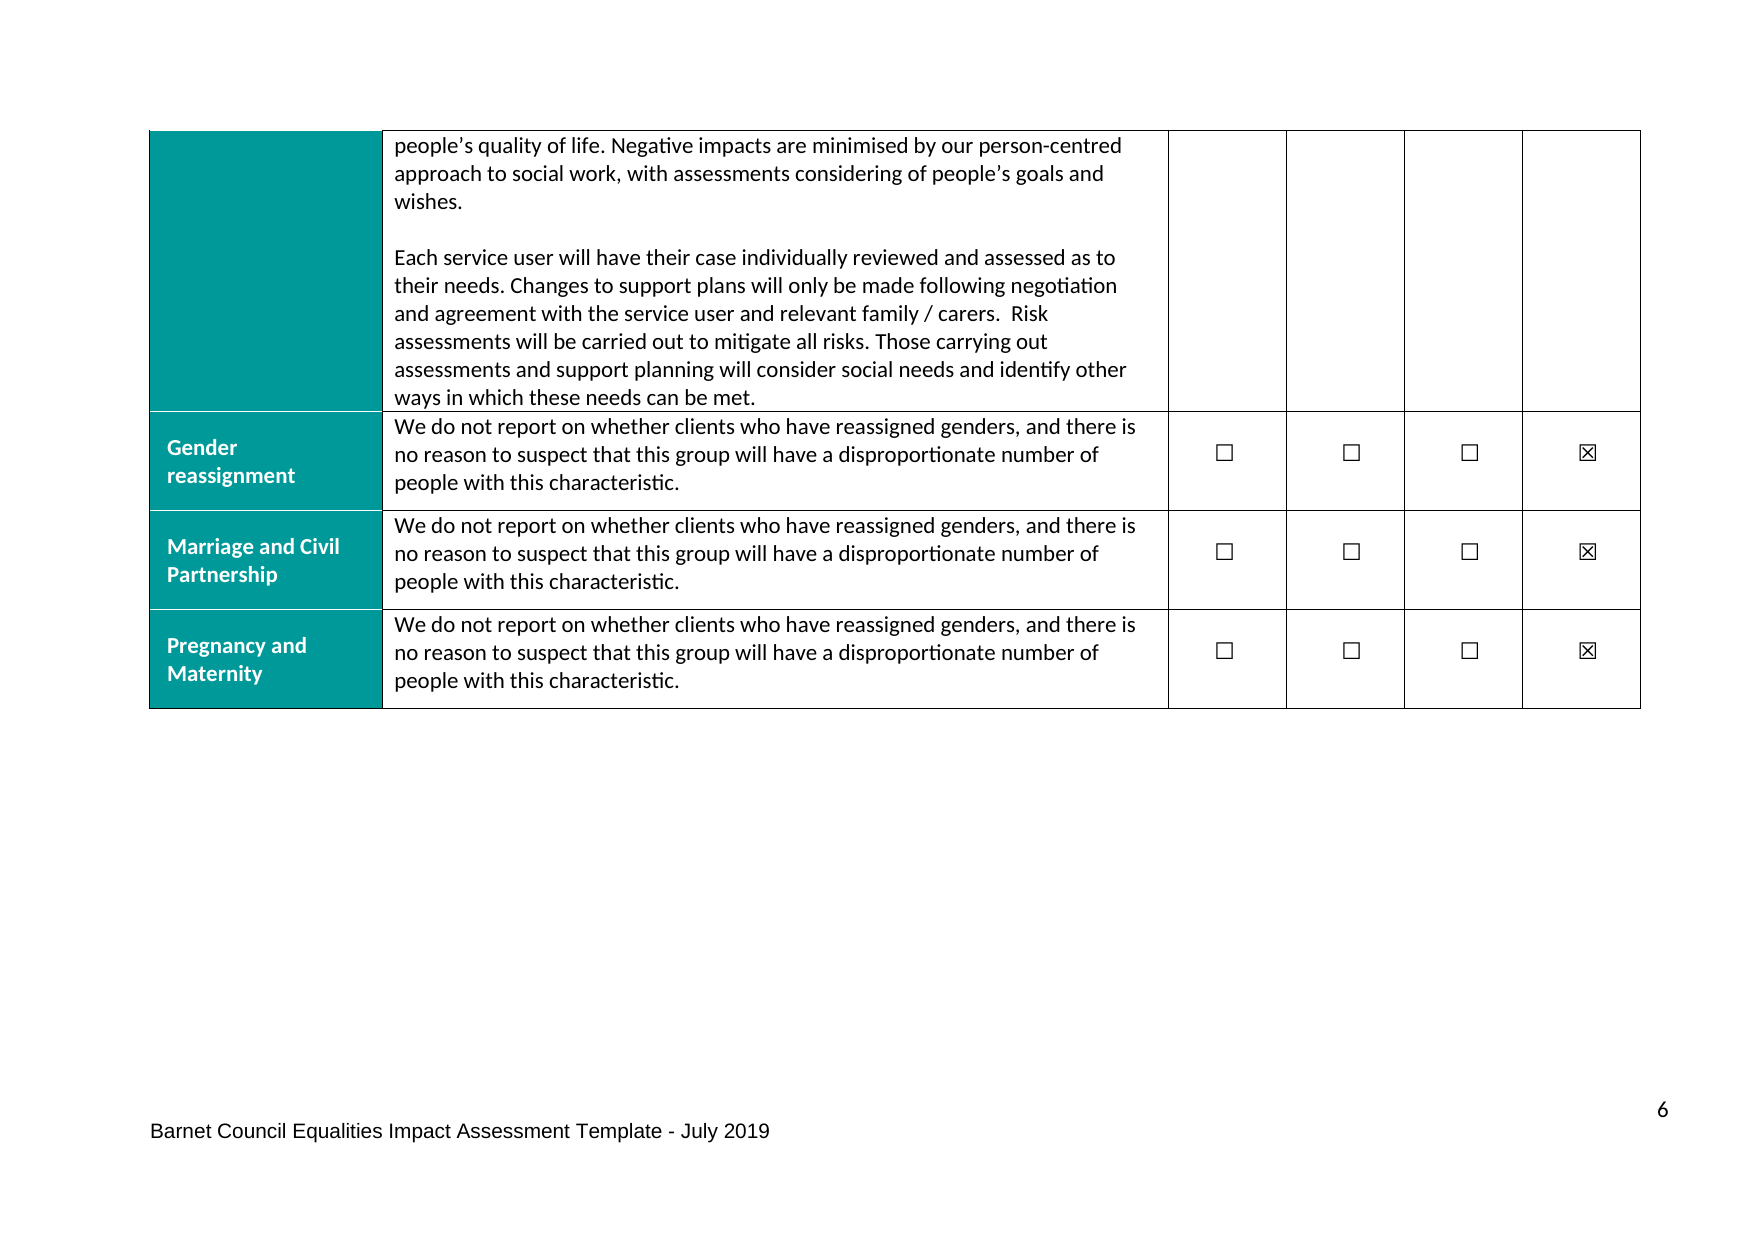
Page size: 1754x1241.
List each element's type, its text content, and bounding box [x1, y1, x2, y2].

table_cell [150, 131, 382, 411]
table_cell [1169, 131, 1286, 411]
table_cell Marriage and Civil Partnership [150, 511, 382, 609]
table_cell ☐ [1405, 511, 1522, 609]
table_cell We do not report on whether clients who have reassigned genders, and there is no reason to suspect that this group will have a disproportionate number of people with this characteristic. [383, 610, 1168, 708]
table_cell Pregnancy and Maternity [150, 610, 382, 708]
table_cell ☐ [1169, 511, 1286, 609]
table_cell ☐ [1169, 610, 1286, 708]
table_cell ☐ [1405, 412, 1522, 510]
table_cell [1523, 131, 1640, 411]
table_cell [1405, 131, 1522, 411]
table_cell Gender reassignment [150, 412, 382, 510]
table_cell ☐ [1169, 412, 1286, 510]
table_cell We do not report on whether clients who have reassigned genders, and there is no reason to suspect that this group will have a disproportionate number of people with this characteristic. [383, 412, 1168, 510]
table_cell people’s quality of life. Negative impacts are minimised by our person-centred approach to social work, with assessments considering of people’s goals and wishes. Each service user will have their case individually reviewed and assessed as to their needs. Changes to support plans will only be made following negotiation and agreement with the service user and relevant family / carers. Risk assessments will be carried out to mitigate all risks. Those carrying out assessments and support planning will consider social needs and identify other ways in which these needs can be met. [383, 131, 1168, 411]
table_cell ☐ [1287, 412, 1404, 510]
table_cell ☐ [1287, 511, 1404, 609]
table_cell ☒ [1523, 412, 1640, 510]
table_cell [1287, 131, 1404, 411]
table_cell ☐ [1287, 610, 1404, 708]
table_cell We do not report on whether clients who have reassigned genders, and there is no reason to suspect that this group will have a disproportionate number of people with this characteristic. [383, 511, 1168, 609]
table_cell ☐ [1405, 610, 1522, 708]
table_cell ☒ [1523, 610, 1640, 708]
table_cell ☒ [1523, 511, 1640, 609]
